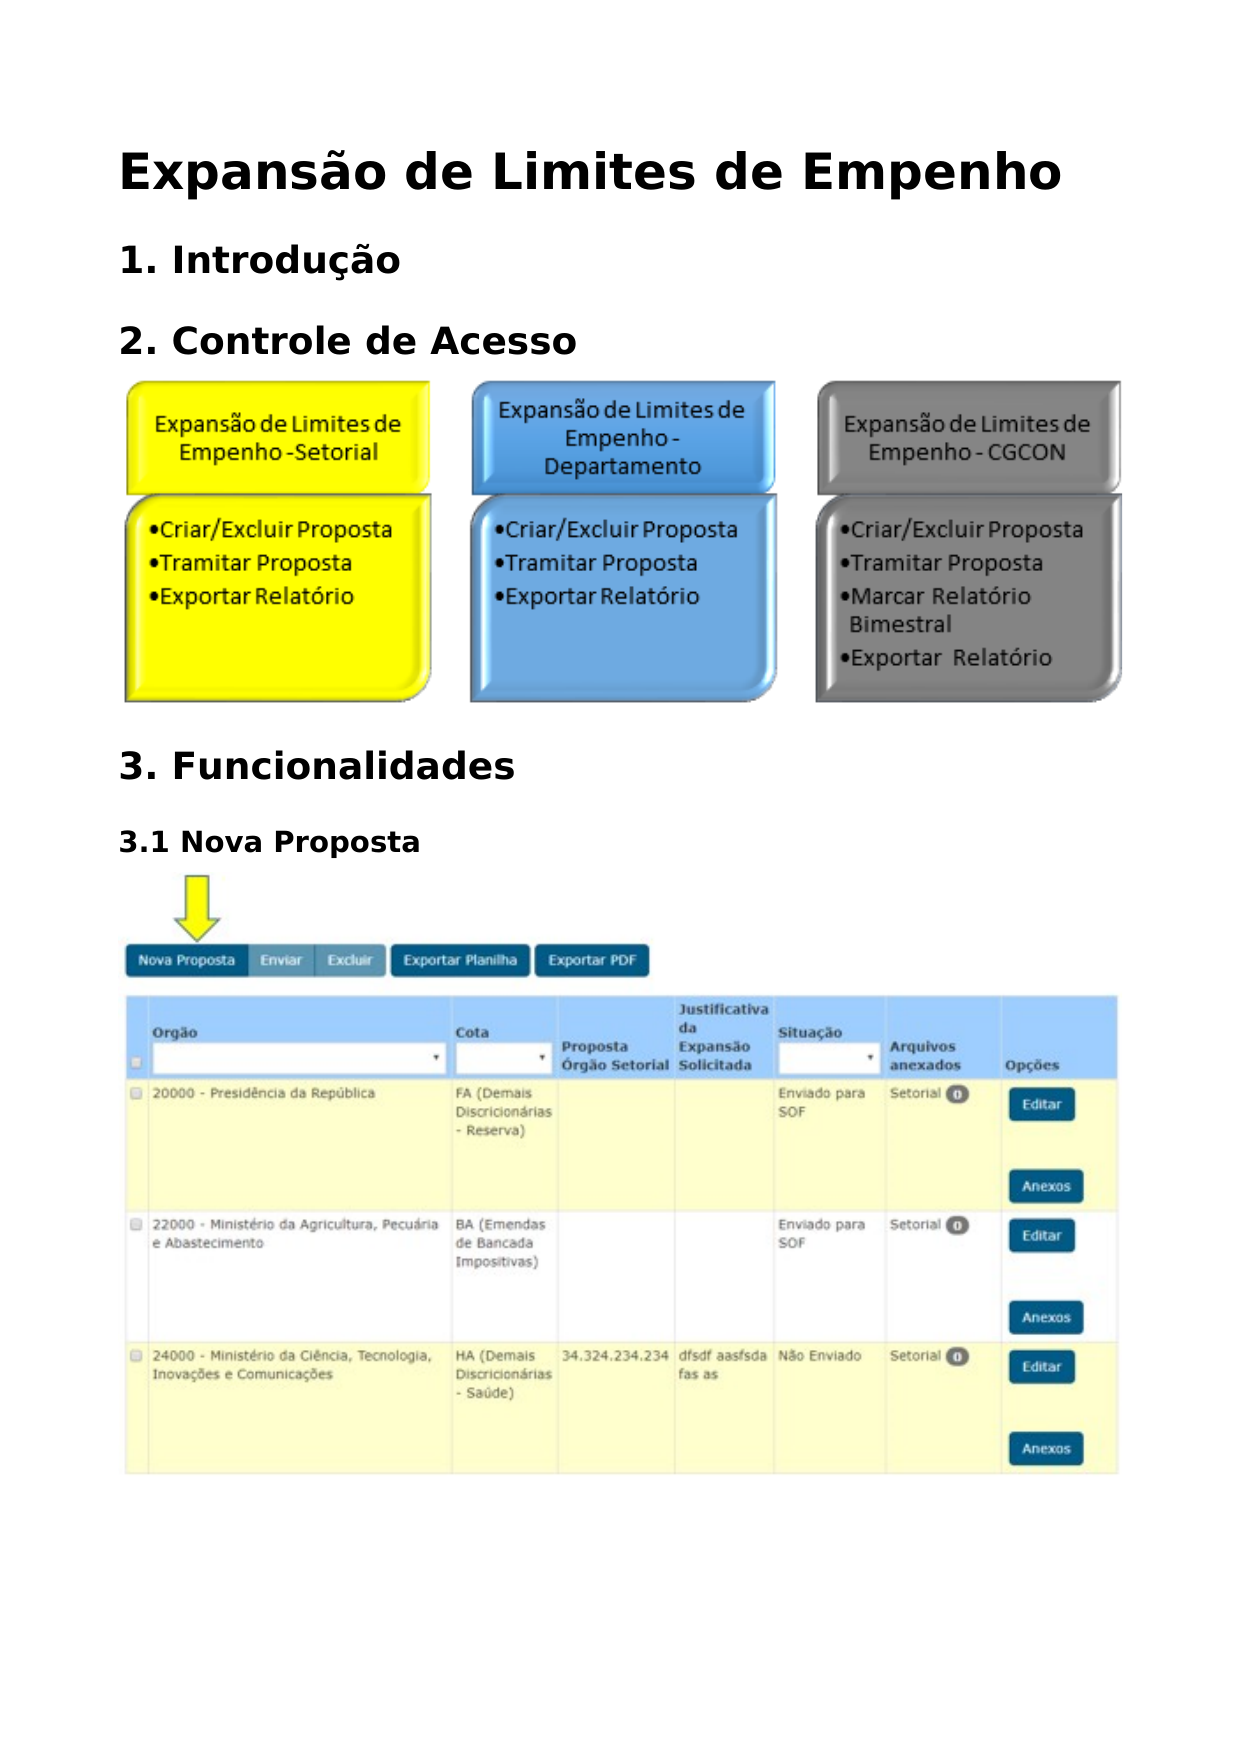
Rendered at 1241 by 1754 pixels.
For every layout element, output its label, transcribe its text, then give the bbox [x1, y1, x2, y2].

picture [118, 872, 1123, 1478]
picture [118, 376, 1123, 708]
subtitle 1. Introdução [118, 239, 1122, 282]
subtitle 3.1 Nova Proposta [118, 826, 1122, 860]
subtitle 3. Funcionalidades [118, 745, 1122, 788]
subtitle Expansão de Limites de Empenho [118, 143, 1122, 201]
subtitle 2. Controle de Acesso [118, 320, 1122, 364]
